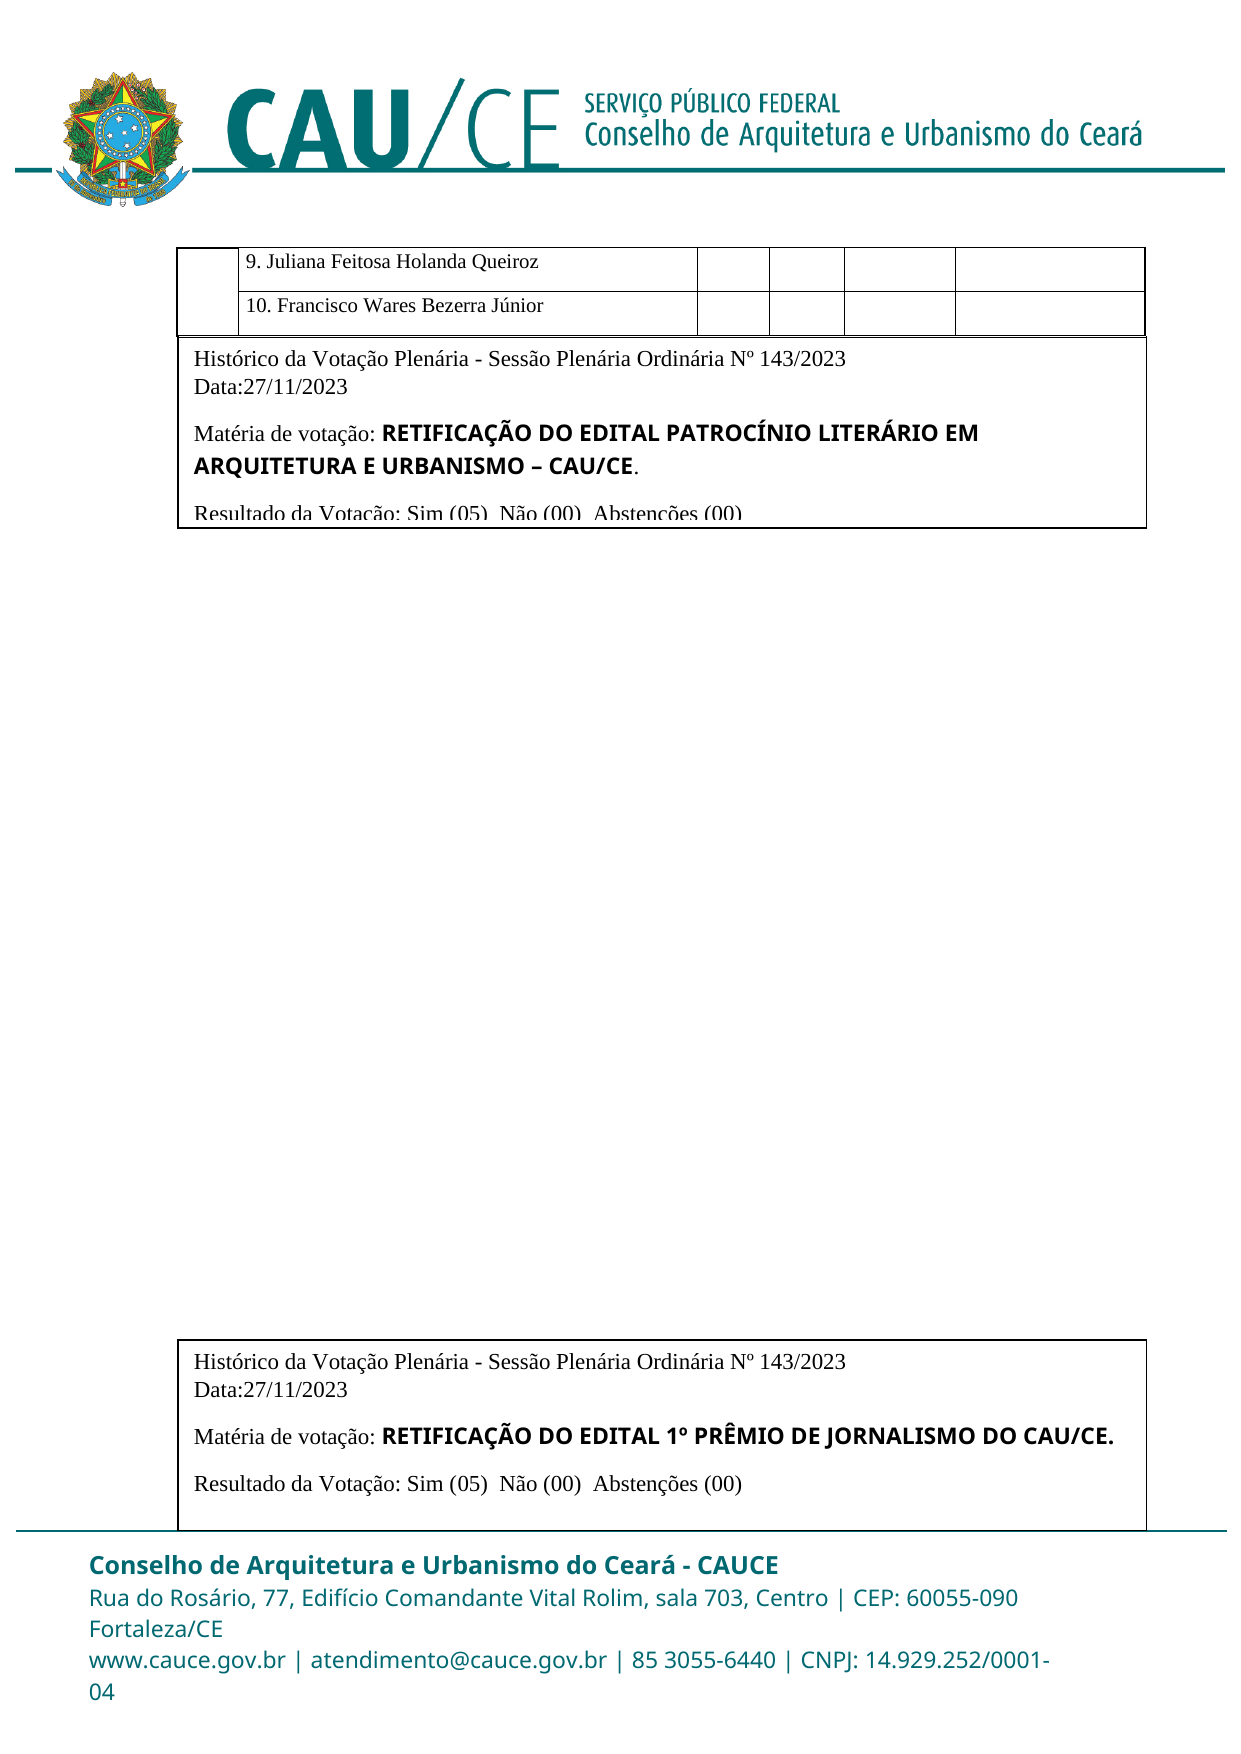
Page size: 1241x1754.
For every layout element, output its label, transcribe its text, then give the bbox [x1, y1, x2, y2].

table_cell [698, 248, 769, 291]
table_cell [178, 249, 238, 334]
table_cell [956, 248, 1144, 291]
text Histórico da Votação Plenária - Sessão Plenária Ordinária Nº 143/2023 Data:27/11/2023 [194, 1348, 1131, 1402]
table_cell [770, 248, 844, 291]
table_cell [956, 292, 1144, 334]
table_cell 9. Juliana Feitosa Holanda Queiroz [239, 248, 697, 291]
text Matéria de votação: RETIFICAÇÃO DO EDITAL PATROCÍNIO LITERÁRIO EM ARQUITETURA E URBANISMO – CAU/CE. [194, 417, 1131, 481]
text Matéria de votação: RETIFICAÇÃO DO EDITAL 1º PRÊMIO DE JORNALISMO DO CAU/CE. [194, 1420, 1131, 1451]
text Histórico da Votação Plenária - Sessão Plenária Ordinária Nº 143/2023 Data:27/11/2023 [194, 346, 1131, 399]
table_cell [770, 292, 844, 334]
text Resultado da Votação: Sim (05) Não (00) Abstenções (00) [194, 500, 1131, 519]
table_cell [845, 248, 955, 291]
table_cell [698, 292, 769, 334]
table_cell [845, 292, 955, 334]
text Resultado da Votação: Sim (05) Não (00) Abstenções (00) [194, 1469, 1131, 1496]
table_cell 10. Francisco Wares Bezerra Júnior [239, 292, 697, 334]
